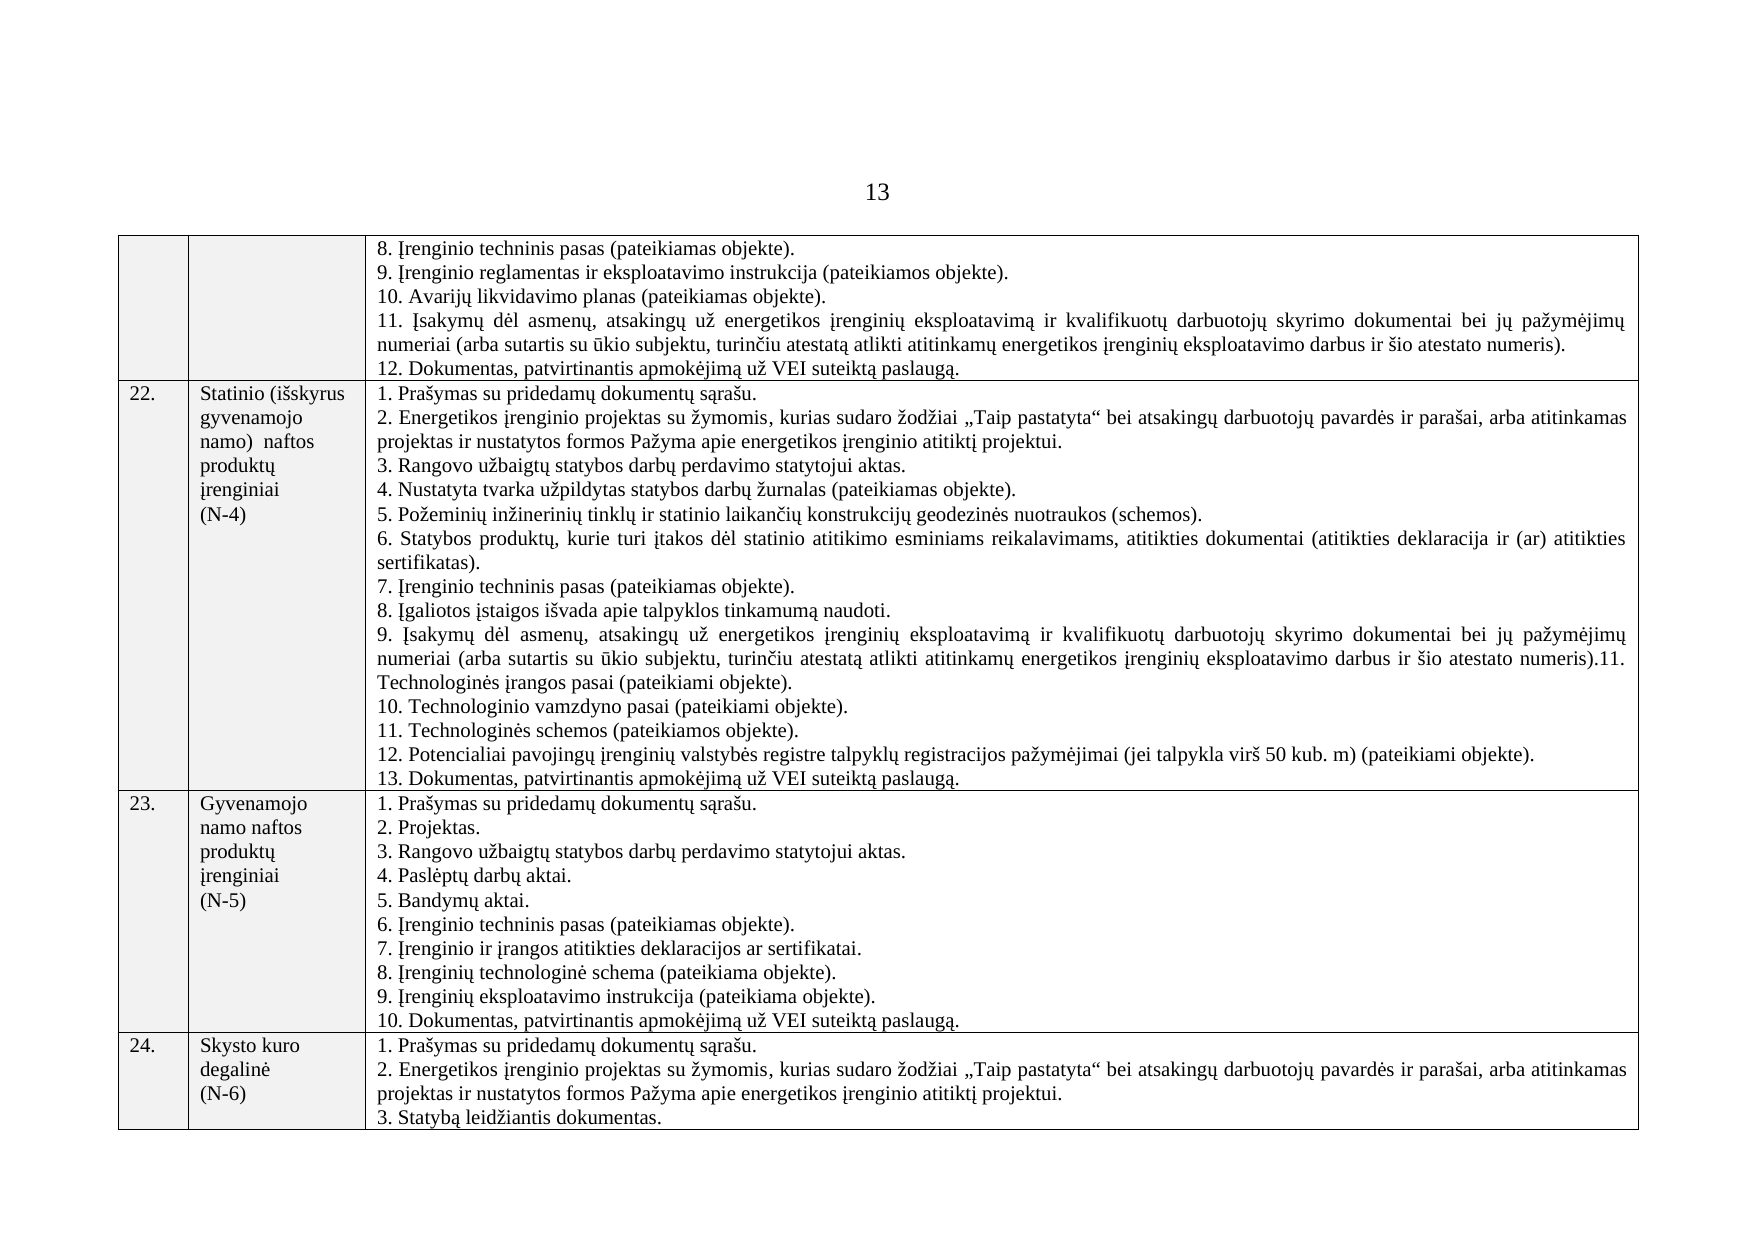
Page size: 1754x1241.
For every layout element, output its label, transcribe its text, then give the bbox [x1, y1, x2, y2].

table_cell 1. Prašymas su pridedamų dokumentų sąrašu. 2. Energetikos įrenginio projektas su žymomis, kurias sudaro žodžiai „Taip pastatyta“ bei atsakingų darbuotojų pavardės ir parašai, arba atitinkamas projektas ir nustatytos formos Pažyma apie energetikos įrenginio atitiktį projektui. 3. Rangovo užbaigtų statybos darbų perdavimo statytojui aktas. 4. Nustatyta tvarka užpildytas statybos darbų žurnalas (pateikiamas objekte). 5. Požeminių inžinerinių tinklų ir statinio laikančių konstrukcijų geodezinės nuotraukos (schemos). 6. Statybos produktų, kurie turi įtakos dėl statinio atitikimo esminiams reikalavimams, atitikties dokumentai (atitikties deklaracija ir (ar) atitikties sertifikatas). 7. Įrenginio techninis pasas (pateikiamas objekte). 8. Įgaliotos įstaigos išvada apie talpyklos tinkamumą naudoti. 9. Įsakymų dėl asmenų, atsakingų už energetikos įrenginių eksploatavimą ir kvalifikuotų darbuotojų skyrimo dokumentai bei jų pažymėjimų numeriai (arba sutartis su ūkio subjektu, turinčiu atestatą atlikti atitinkamų energetikos įrenginių eksploatavimo darbus ir šio atestato numeris).11. Technologinės įrangos pasai (pateikiami objekte). 10. Technologinio vamzdyno pasai (pateikiami objekte). 11. Technologinės schemos (pateikiamos objekte). 12. Potencialiai pavojingų įrenginių valstybės registre talpyklų registracijos pažymėjimai (jei talpykla virš 50 kub. m) (pateikiami objekte). 13. Dokumentas, patvirtinantis apmokėjimą už VEI suteiktą paslaugą. [366, 381, 1638, 790]
table_cell 23. [119, 791, 188, 1032]
table_cell 1. Prašymas su pridedamų dokumentų sąrašu. 2. Projektas. 3. Rangovo užbaigtų statybos darbų perdavimo statytojui aktas. 4. Paslėptų darbų aktai. 5. Bandymų aktai. 6. Įrenginio techninis pasas (pateikiamas objekte). 7. Įrenginio ir įrangos atitikties deklaracijos ar sertifikatai. 8. Įrenginių technologinė schema (pateikiama objekte). 9. Įrenginių eksploatavimo instrukcija (pateikiama objekte). 10. Dokumentas, patvirtinantis apmokėjimą už VEI suteiktą paslaugą. [366, 791, 1638, 1032]
table_cell [119, 236, 188, 380]
table_cell Statinio (išskyrus gyvenamojo namo) naftos produktų įrenginiai (N-4) [189, 381, 365, 790]
table_cell 8. Įrenginio techninis pasas (pateikiamas objekte). 9. Įrenginio reglamentas ir eksploatavimo instrukcija (pateikiamos objekte). 10. Avarijų likvidavimo planas (pateikiamas objekte). 11. Įsakymų dėl asmenų, atsakingų už energetikos įrenginių eksploatavimą ir kvalifikuotų darbuotojų skyrimo dokumentai bei jų pažymėjimų numeriai (arba sutartis su ūkio subjektu, turinčiu atestatą atlikti atitinkamų energetikos įrenginių eksploatavimo darbus ir šio atestato numeris). 12. Dokumentas, patvirtinantis apmokėjimą už VEI suteiktą paslaugą. [366, 236, 1638, 380]
table_cell [189, 236, 365, 380]
table_cell 24. [119, 1033, 188, 1129]
table_cell Gyvenamojo namo naftos produktų įrenginiai (N-5) [189, 791, 365, 1032]
table_cell Skysto kuro degalinė (N-6) [189, 1033, 365, 1129]
table_cell 1. Prašymas su pridedamų dokumentų sąrašu. 2. Energetikos įrenginio projektas su žymomis, kurias sudaro žodžiai „Taip pastatyta“ bei atsakingų darbuotojų pavardės ir parašai, arba atitinkamas projektas ir nustatytos formos Pažyma apie energetikos įrenginio atitiktį projektui. 3. Statybą leidžiantis dokumentas. [366, 1033, 1638, 1129]
table_cell 22. [119, 381, 188, 790]
